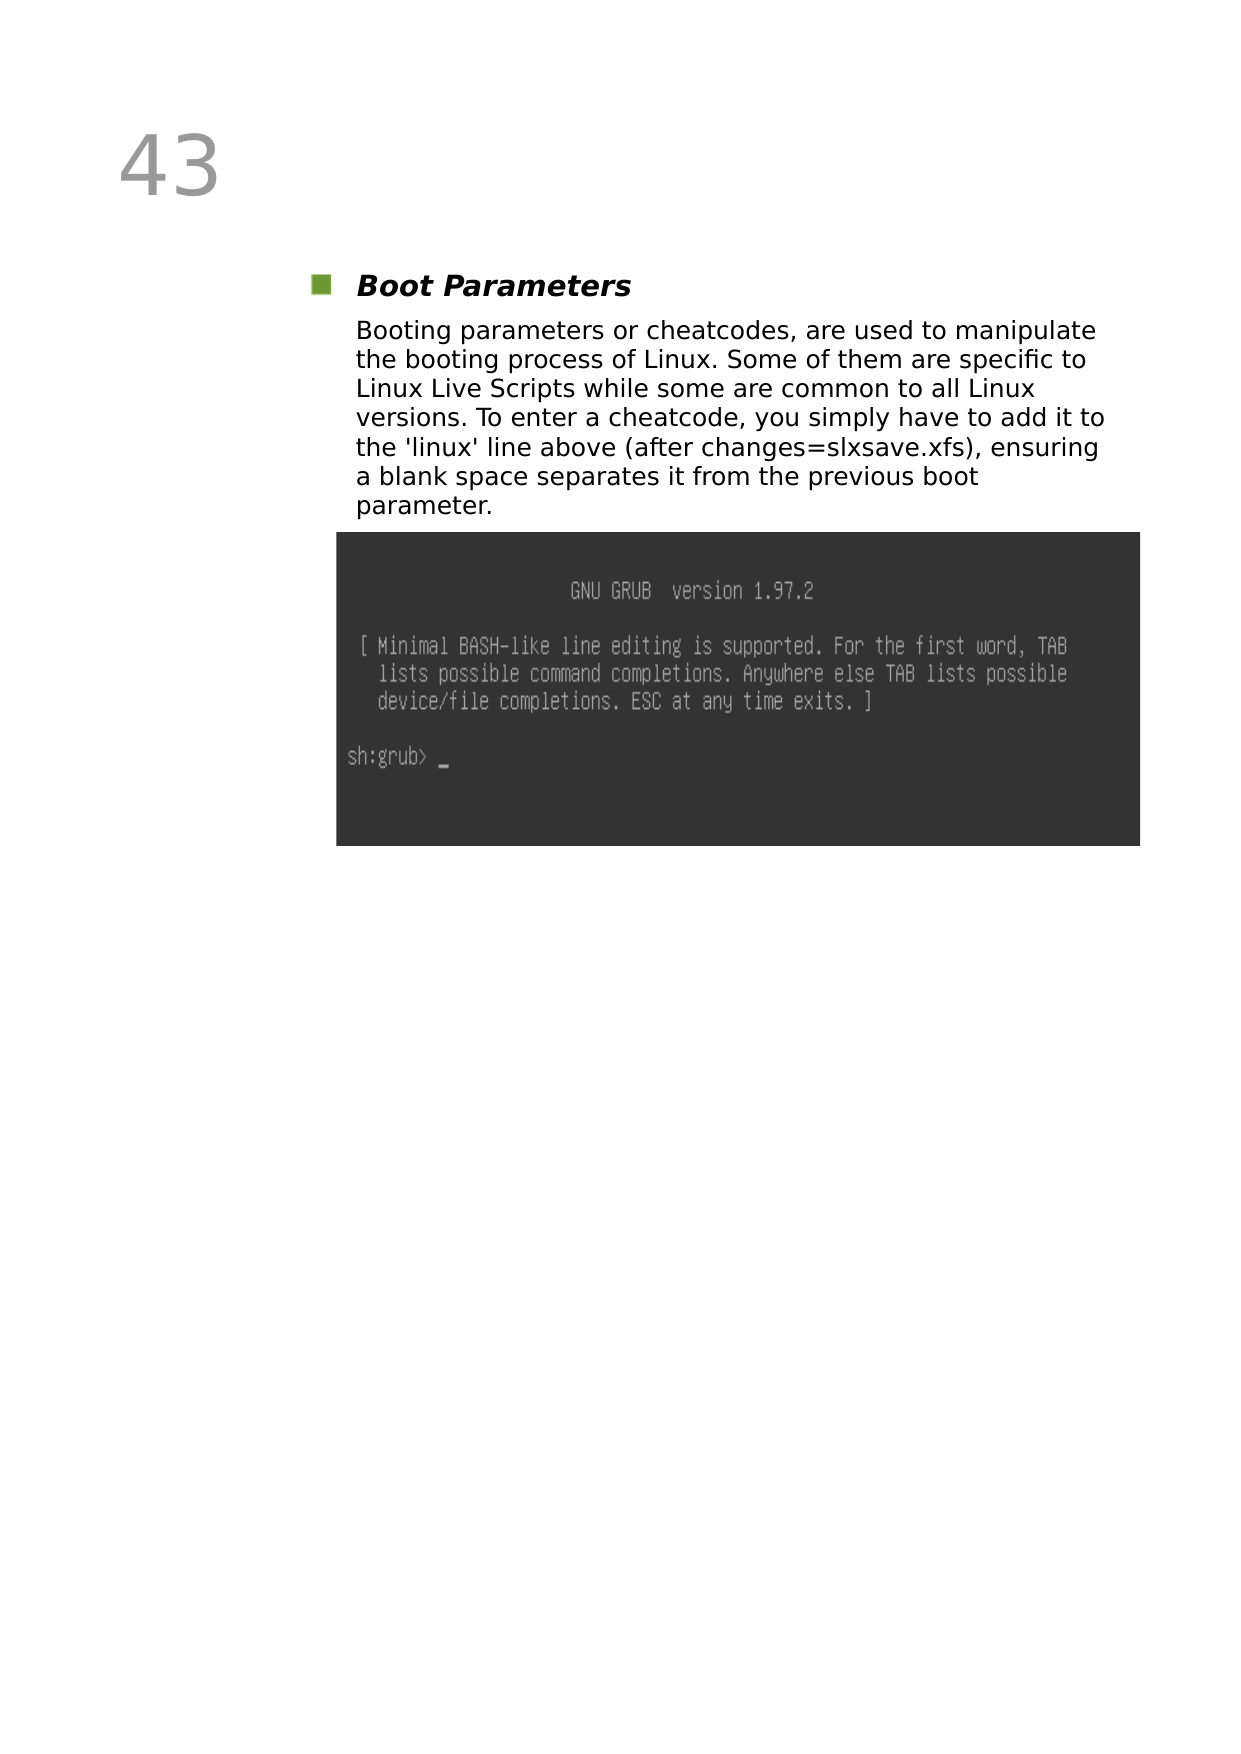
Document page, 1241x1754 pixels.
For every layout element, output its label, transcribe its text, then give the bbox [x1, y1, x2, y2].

picture [284, 264, 357, 304]
subtitle Boot Parameters [357, 269, 1121, 303]
text Booting parameters or cheatcodes, are used to manipulate the booting process of Linux. Some of them are specific to Linux Live Scripts while some are common to all Linux versions. To enter a cheatcode, you simply have to add it to the 'linux' line above (after changes=slxsave.xfs), ensuring a blank space separates it from the previous boot parameter. [356, 316, 1121, 520]
picture [336, 532, 1141, 846]
